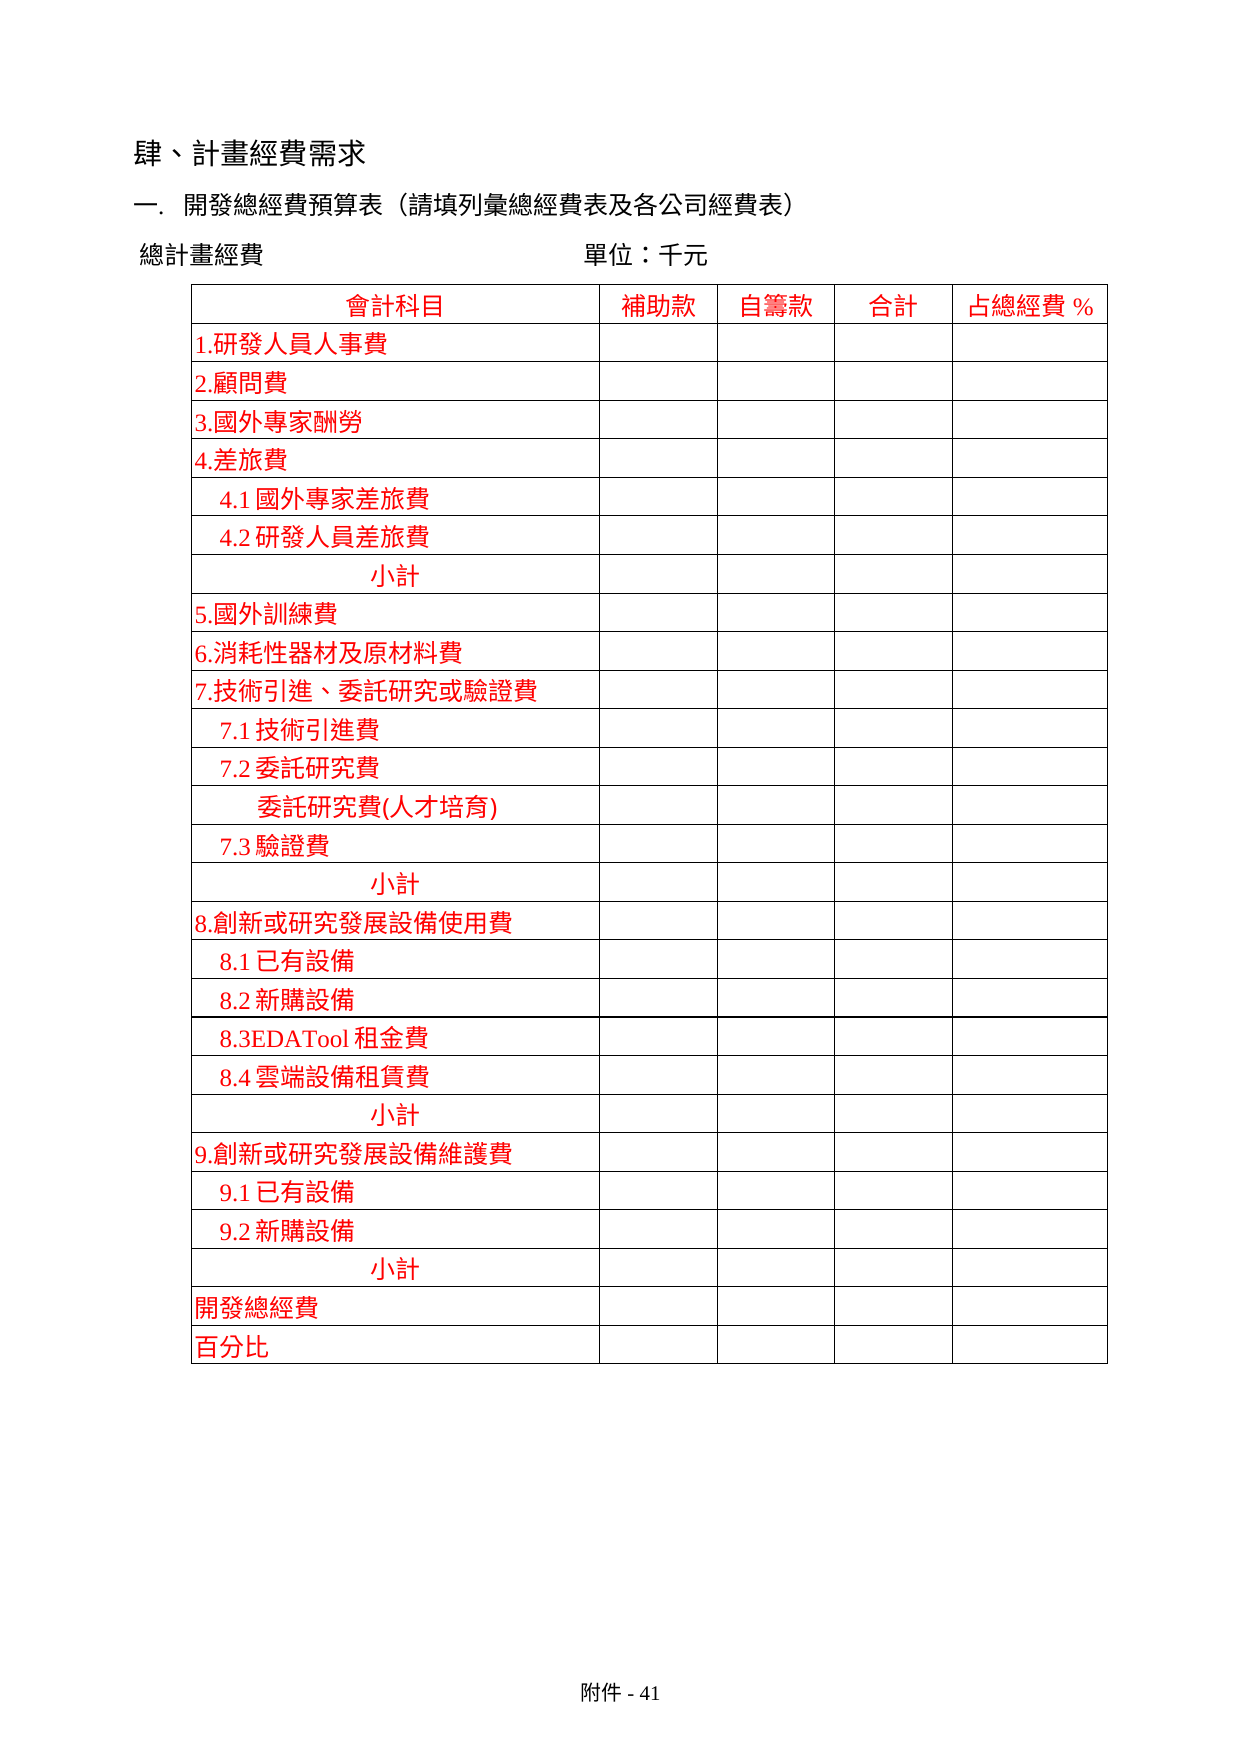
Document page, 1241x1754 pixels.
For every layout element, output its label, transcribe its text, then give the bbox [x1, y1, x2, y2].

table_cell [718, 786, 834, 824]
table_cell [600, 362, 717, 400]
table_cell [600, 979, 717, 1016]
table_cell [718, 516, 834, 554]
table_cell [718, 863, 834, 901]
table_cell [600, 1056, 717, 1093]
table_cell [600, 825, 717, 862]
table_cell 7.技術引進、委託研究或驗證費 [192, 671, 599, 708]
table_cell [953, 516, 1107, 554]
table_cell [953, 1133, 1107, 1171]
table_cell [718, 748, 834, 785]
table_cell [835, 1287, 952, 1325]
table_cell [953, 940, 1107, 978]
table_cell [600, 902, 717, 939]
table_cell [835, 786, 952, 824]
table_cell [953, 1287, 1107, 1325]
table_cell [953, 324, 1107, 361]
table_cell [718, 940, 834, 978]
table_cell [718, 709, 834, 747]
table_cell 8.創新或研究發展設備使用費 [192, 902, 599, 939]
table_cell [835, 555, 952, 592]
table_cell [718, 362, 834, 400]
table_cell [835, 1133, 952, 1171]
table_cell 小計 [192, 863, 599, 901]
table_cell 委託研究費(人才培育) [192, 786, 599, 824]
table_cell [600, 478, 717, 515]
table_cell [835, 516, 952, 554]
table_cell [835, 478, 952, 515]
table_cell [953, 1095, 1107, 1132]
table_cell [600, 1133, 717, 1171]
table_cell 9.2新購設備 [192, 1210, 599, 1248]
table_cell [835, 362, 952, 400]
table_cell [718, 979, 834, 1016]
table_cell 8.1已有設備 [192, 940, 599, 978]
table_cell [953, 401, 1107, 438]
table_cell 7.2委託研究費 [192, 748, 599, 785]
table_cell [835, 1249, 952, 1286]
table_cell [835, 1172, 952, 1209]
table_cell [953, 362, 1107, 400]
table_cell [953, 1172, 1107, 1209]
table_cell 8.4雲端設備租賃費 [192, 1056, 599, 1093]
table_cell [600, 401, 717, 438]
list 開發總經費預算表（請填列彙總經費表及各公司經費表） [133, 185, 1107, 222]
table_cell 開發總經費 [192, 1287, 599, 1325]
table_cell 9.創新或研究發展設備維護費 [192, 1133, 599, 1171]
text 肆、計畫經費需求 [133, 131, 1107, 173]
table_cell [600, 439, 717, 477]
table_cell [953, 1210, 1107, 1248]
table_cell [835, 979, 952, 1016]
table_cell 5.國外訓練費 [192, 594, 599, 631]
table_cell [718, 671, 834, 708]
table_cell [835, 632, 952, 669]
table_cell [600, 748, 717, 785]
table_cell 7.1技術引進費 [192, 709, 599, 747]
table_cell [835, 1056, 952, 1093]
table_cell 6.消耗性器材及原材料費 [192, 632, 599, 669]
table_cell [953, 709, 1107, 747]
table_cell [600, 632, 717, 669]
table_cell 2.顧問費 [192, 362, 599, 400]
table_cell 百分比 [192, 1326, 599, 1363]
table_cell [600, 594, 717, 631]
table_cell [718, 1249, 834, 1286]
table_cell 小計 [192, 555, 599, 592]
table_cell [718, 1095, 834, 1132]
table_cell [953, 1056, 1107, 1093]
table_cell [835, 1095, 952, 1132]
table_cell [718, 1172, 834, 1209]
table_header 會計科目 [192, 285, 599, 323]
table_cell [953, 632, 1107, 669]
table_cell [600, 709, 717, 747]
table_cell 8.3EDATool租金費 [192, 1018, 599, 1055]
table_cell [953, 863, 1107, 901]
table_cell [953, 1326, 1107, 1363]
table_cell [718, 1018, 834, 1055]
table_cell [835, 863, 952, 901]
table_cell [600, 1249, 717, 1286]
table_cell [718, 594, 834, 631]
table_cell [835, 940, 952, 978]
table_cell [600, 324, 717, 361]
table_cell [953, 478, 1107, 515]
table_cell [835, 709, 952, 747]
table_header 合計 [835, 285, 952, 323]
text 總計畫經費 單位：千元 [133, 234, 1107, 272]
table_cell [835, 1326, 952, 1363]
table_cell [600, 555, 717, 592]
table_cell [953, 555, 1107, 592]
table_cell [718, 478, 834, 515]
table_cell [718, 902, 834, 939]
table_cell [835, 748, 952, 785]
table_cell [835, 671, 952, 708]
table_cell [718, 401, 834, 438]
table_cell 3.國外專家酬勞 [192, 401, 599, 438]
table_cell [953, 594, 1107, 631]
table_cell [953, 825, 1107, 862]
table_cell [718, 632, 834, 669]
table_cell [600, 1018, 717, 1055]
table_cell [953, 439, 1107, 477]
table_cell 8.2新購設備 [192, 979, 599, 1016]
table_cell [718, 1287, 834, 1325]
table_cell [718, 1326, 834, 1363]
table_cell [953, 979, 1107, 1016]
table_cell [835, 594, 952, 631]
table_cell [600, 940, 717, 978]
table_cell [718, 825, 834, 862]
table_cell [600, 786, 717, 824]
table_cell [953, 1249, 1107, 1286]
table_cell 9.1已有設備 [192, 1172, 599, 1209]
table_cell [953, 902, 1107, 939]
table_cell [835, 1210, 952, 1248]
table_cell [835, 1018, 952, 1055]
table_cell 小計 [192, 1249, 599, 1286]
table_cell [600, 1326, 717, 1363]
table_cell [718, 555, 834, 592]
table_cell [600, 671, 717, 708]
table_cell 小計 [192, 1095, 599, 1132]
table_cell [835, 439, 952, 477]
table_header 補助款 [600, 285, 717, 323]
table_cell [953, 786, 1107, 824]
table_cell [600, 1172, 717, 1209]
table_cell [718, 1133, 834, 1171]
table_cell [953, 1018, 1107, 1055]
table_cell [718, 1056, 834, 1093]
table_cell [835, 401, 952, 438]
table_cell [600, 516, 717, 554]
table_cell [600, 1210, 717, 1248]
table_cell 4.2研發人員差旅費 [192, 516, 599, 554]
table_cell [718, 324, 834, 361]
table_cell 1.研發人員人事費 [192, 324, 599, 361]
table_cell 4.差旅費 [192, 439, 599, 477]
table_cell 4.1國外專家差旅費 [192, 478, 599, 515]
table_cell [600, 1095, 717, 1132]
table_header 占總經費 % [953, 285, 1107, 323]
table_cell [835, 825, 952, 862]
table_cell [953, 671, 1107, 708]
table_cell 7.3驗證費 [192, 825, 599, 862]
table_header 自籌款 [718, 285, 834, 323]
table_cell [718, 1210, 834, 1248]
table_cell [953, 748, 1107, 785]
table_cell [600, 1287, 717, 1325]
table_cell [835, 902, 952, 939]
table_cell [600, 863, 717, 901]
table_cell [718, 439, 834, 477]
table_cell [835, 324, 952, 361]
